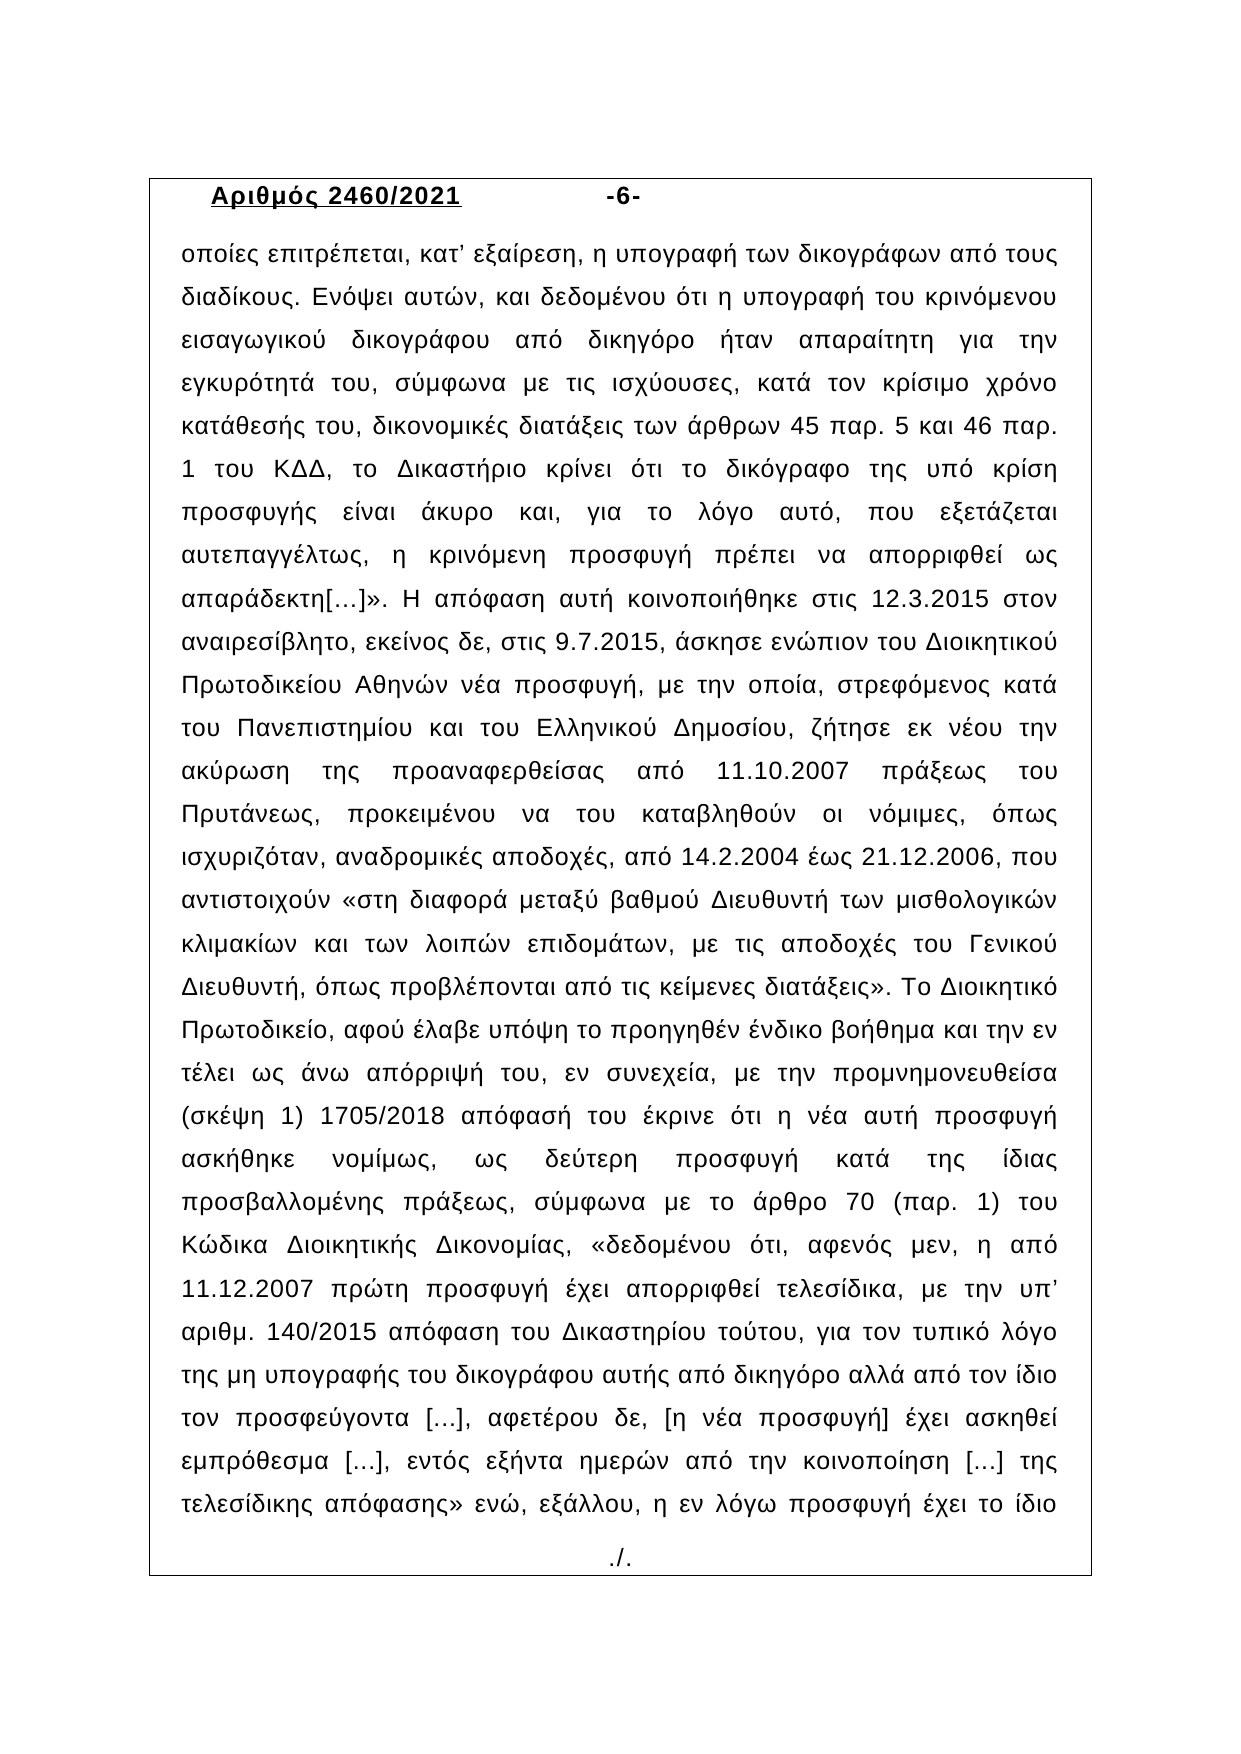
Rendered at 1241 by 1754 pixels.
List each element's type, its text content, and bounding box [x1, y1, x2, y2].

text οποίες επιτρέπεται, κατ’ εξαίρεση, η υπογραφή των δικογράφων από τους διαδίκους. Ενόψει αυτών, και δεδομένου ότι η υπογραφή του κρινόμενου εισαγωγικού δικογράφου από δικηγόρο ήταν απαραίτητη για την εγκυρότητά του, σύμφωνα με τις ισχύουσες, κατά τον κρίσιμο χρόνο κατάθεσής του, δικονομικές διατάξεις των άρθρων 45 παρ. 5 και 46 παρ. 1 του ΚΔΔ, το Δικαστήριο κρίνει ότι το δικόγραφο της υπό κρίση προσφυγής είναι άκυρο και, για το λόγο αυτό, που εξετάζεται αυτεπαγγέλτως, η κρινόμενη προσφυγή πρέπει να απορριφθεί ως απαράδεκτη[…]». Η απόφαση αυτή κοινοποιήθηκε στις 12.3.2015 στον αναιρεσίβλητο, εκείνος δε, στις 9.7.2015, άσκησε ενώπιον του Διοικητικού Πρωτοδικείου Αθηνών νέα προσφυγή, με την οποία, στρεφόμενος κατά του Πανεπιστημίου και του Ελληνικού Δημοσίου, ζήτησε εκ νέου την ακύρωση της προαναφερθείσας από 11.10.2007 πράξεως του Πρυτάνεως, προκειμένου να του καταβληθούν οι νόμιμες, όπως ισχυριζόταν, αναδρομικές αποδοχές, από 14.2.2004 έως 21.12.2006, που αντιστοιχούν «στη διαφορά μεταξύ βαθμού Διευθυντή των μισθολογικών κλιμακίων και των λοιπών επιδομάτων, με τις αποδοχές του Γενικού Διευθυντή, όπως προβλέπονται από τις κείμενες διατάξεις». Το Διοικητικό Πρωτοδικείο, αφού έλαβε υπόψη το προηγηθέν ένδικο βοήθημα και την εν τέλει ως άνω απόρριψή του, εν συνεχεία, με την προμνημονευθείσα (σκέψη 1) 1705/2018 απόφασή του έκρινε ότι η νέα αυτή προσφυγή ασκήθηκε νομίμως, ως δεύτερη προσφυγή κατά της ίδιας προσβαλλομένης πράξεως, σύμφωνα με το άρθρο 70 (παρ. 1) του Κώδικα Διοικητικής Δικονομίας, «δεδομένου ότι, αφενός μεν, η από 11.12.2007 πρώτη προσφυγή έχει απορριφθεί τελεσίδικα, με την υπ’ αριθμ. 140/2015 απόφαση του Δικαστηρίου τούτου, για τον τυπικό λόγο της μη υπογραφής του δικογράφου αυτής από δικηγόρο αλλά από τον ίδιο τον προσφεύγοντα [...], αφετέρου δε, [η νέα προσφυγή] έχει ασκηθεί εμπρόθεσμα [...], εντός εξήντα ημερών από την κοινοποίηση [...] της τελεσίδικης απόφασης» ενώ, εξάλλου, η εν λόγω προσφυγή έχει το ίδιο [181, 239, 1059, 1518]
